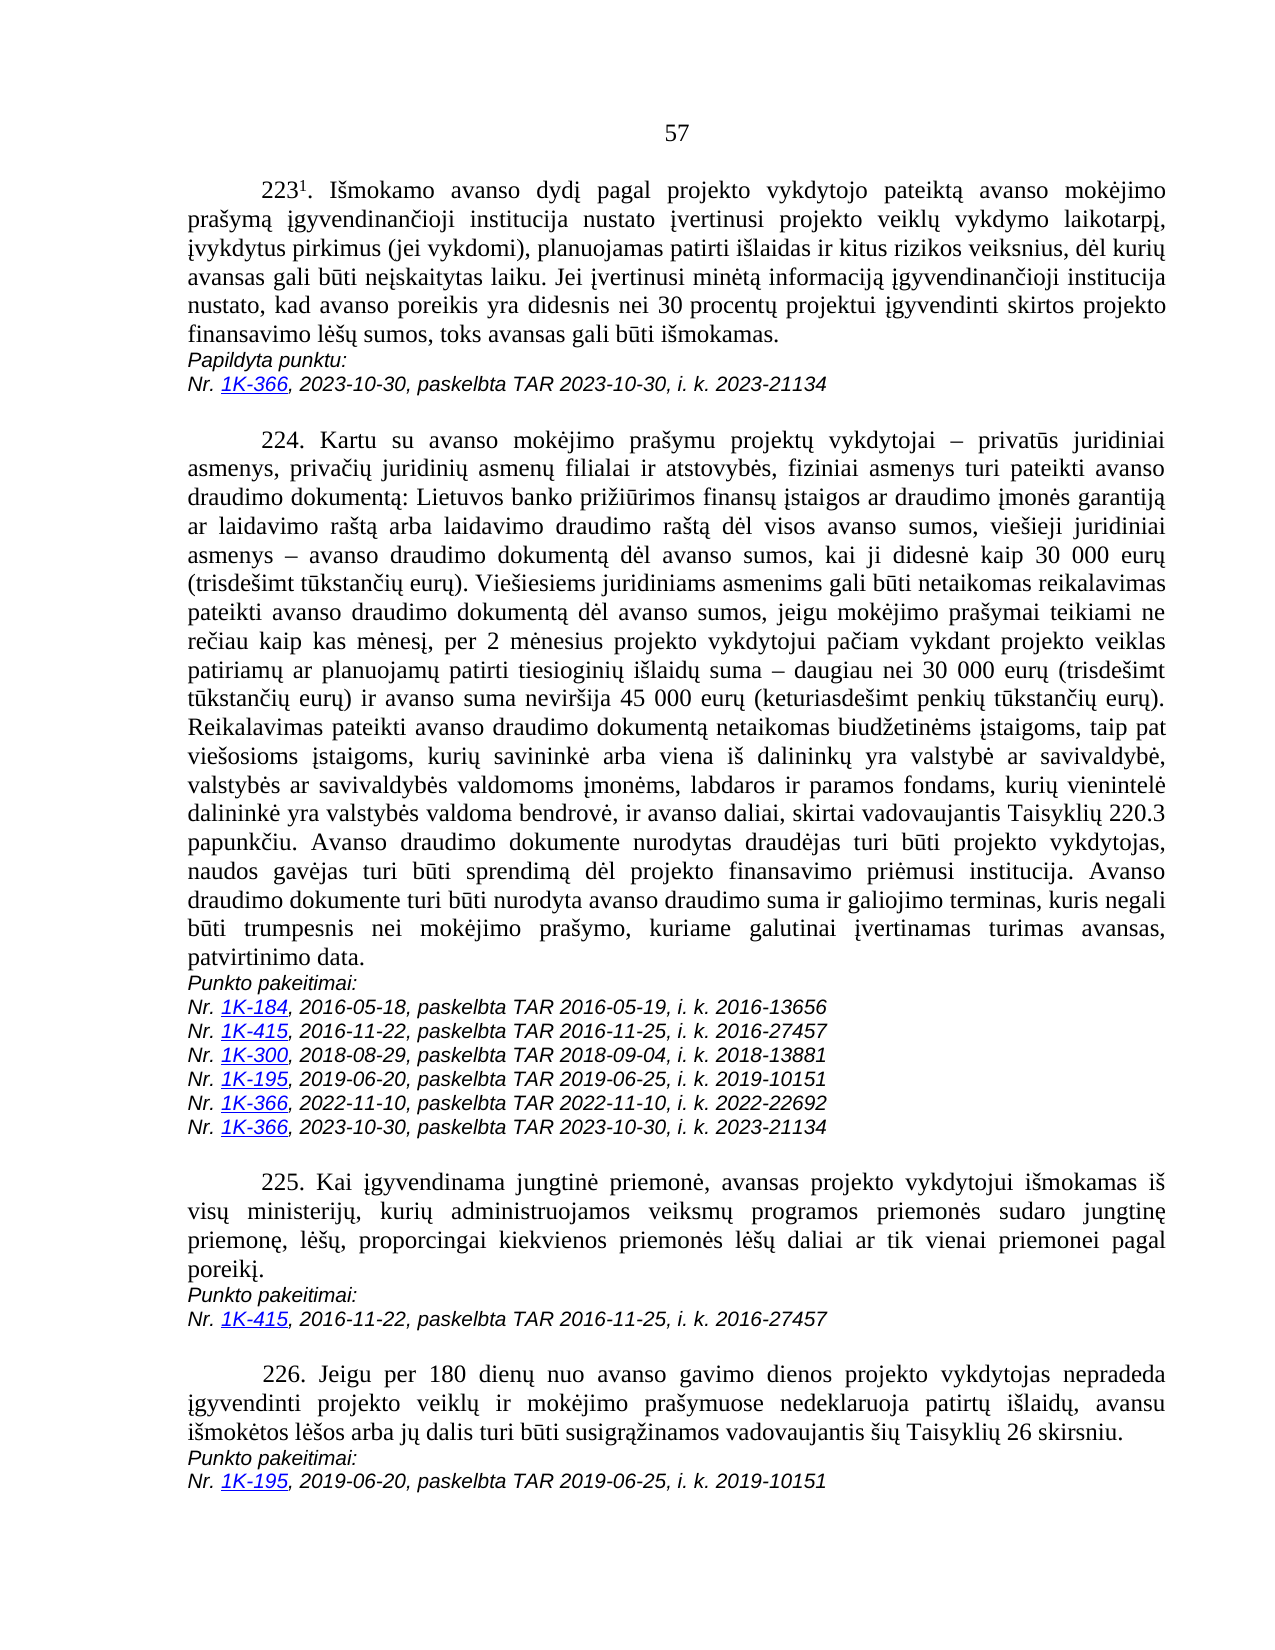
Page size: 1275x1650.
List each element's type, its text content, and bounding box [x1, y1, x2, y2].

text 225. Kai įgyvendinama jungtinė priemonė, avansas projekto vykdytojui išmokamas iš visų ministerijų, kurių administruojamos veiksmų programos priemonės sudaro jungtinę priemonę, lėšų, proporcingai kiekvienos priemonės lėšų daliai ar tik vienai priemonei pagal poreikį. [187, 1167, 1167, 1282]
text 2231. Išmokamo avanso dydį pagal projekto vykdytojo pateiktą avanso mokėjimo prašymą įgyvendinančioji institucija nustato įvertinusi projekto veiklų vykdymo laikotarpį, įvykdytus pirkimus (jei vykdomi), planuojamas patirti išlaidas ir kitus rizikos veiksnius, dėl kurių avansas gali būti neįskaitytas laiku. Jei įvertinusi minėtą informaciją įgyvendinančioji institucija nustato, kad avanso poreikis yra didesnis nei 30 procentų projektui įgyvendinti skirtos projekto finansavimo lėšų sumos, toks avansas gali būti išmokamas. [187, 176, 1167, 348]
text Nr. 1K-366, 2023-10-30, paskelbta TAR 2023-10-30, i. k. 2023-21134 [187, 1115, 1167, 1139]
text Punkto pakeitimai: [187, 1445, 1167, 1469]
text Nr. 1K-195, 2019-06-20, paskelbta TAR 2019-06-25, i. k. 2019-10151 [187, 1067, 1167, 1091]
text Papildyta punktu: [187, 348, 1167, 372]
text 224. Kartu su avanso mokėjimo prašymu projektų vykdytojai – privatūs juridiniai asmenys, privačių juridinių asmenų filialai ir atstovybės, fiziniai asmenys turi pateikti avanso draudimo dokumentą: Lietuvos banko prižiūrimos finansų įstaigos ar draudimo įmonės garantiją ar laidavimo raštą arba laidavimo draudimo raštą dėl visos avanso sumos, viešieji juridiniai asmenys – avanso draudimo dokumentą dėl avanso sumos, kai ji didesnė kaip 30 000 eurų (trisdešimt tūkstančių eurų). Viešiesiems juridiniams asmenims gali būti netaikomas reikalavimas pateikti avanso draudimo dokumentą dėl avanso sumos, jeigu mokėjimo prašymai teikiami ne rečiau kaip kas mėnesį, per 2 mėnesius projekto vykdytojui pačiam vykdant projekto veiklas patiriamų ar planuojamų patirti tiesioginių išlaidų suma – daugiau nei 30 000 eurų (trisdešimt tūkstančių eurų) ir avanso suma neviršija 45 000 eurų (keturiasdešimt penkių tūkstančių eurų). Reikalavimas pateikti avanso draudimo dokumentą netaikomas biudžetinėms įstaigoms, taip pat viešosioms įstaigoms, kurių savininkė arba viena iš dalininkų yra valstybė ar savivaldybė, valstybės ar savivaldybės valdomoms įmonėms, labdaros ir paramos fondams, kurių vienintelė dalininkė yra valstybės valdoma bendrovė, ir avanso daliai, skirtai vadovaujantis Taisyklių 220.3 papunkčiu. Avanso draudimo dokumente nurodytas draudėjas turi būti projekto vykdytojas, naudos gavėjas turi būti sprendimą dėl projekto finansavimo priėmusi institucija. Avanso draudimo dokumente turi būti nurodyta avanso draudimo suma ir galiojimo terminas, kuris negali būti trumpesnis nei mokėjimo prašymo, kuriame galutinai įvertinamas turimas avansas, patvirtinimo data. [187, 425, 1167, 971]
text 226. Jeigu per 180 dienų nuo avanso gavimo dienos projekto vykdytojas nepradeda įgyvendinti projekto veiklų ir mokėjimo prašymuose nedeklaruoja patirtų išlaidų, avansu išmokėtos lėšos arba jų dalis turi būti susigrąžinamos vadovaujantis šių Taisyklių 26 skirsniu. [187, 1359, 1167, 1445]
text Punkto pakeitimai: [187, 971, 1167, 995]
text Nr. 1K-184, 2016-05-18, paskelbta TAR 2016-05-19, i. k. 2016-13656 [187, 995, 1167, 1019]
text Nr. 1K-195, 2019-06-20, paskelbta TAR 2019-06-25, i. k. 2019-10151 [187, 1469, 1167, 1493]
text Nr. 1K-415, 2016-11-22, paskelbta TAR 2016-11-25, i. k. 2016-27457 [187, 1306, 1167, 1330]
text Nr. 1K-300, 2018-08-29, paskelbta TAR 2018-09-04, i. k. 2018-13881 [187, 1043, 1167, 1067]
text Nr. 1K-415, 2016-11-22, paskelbta TAR 2016-11-25, i. k. 2016-27457 [187, 1019, 1167, 1043]
text Nr. 1K-366, 2022-11-10, paskelbta TAR 2022-11-10, i. k. 2022-22692 [187, 1091, 1167, 1115]
text Nr. 1K-366, 2023-10-30, paskelbta TAR 2023-10-30, i. k. 2023-21134 [187, 372, 1167, 396]
text Punkto pakeitimai: [187, 1282, 1167, 1306]
